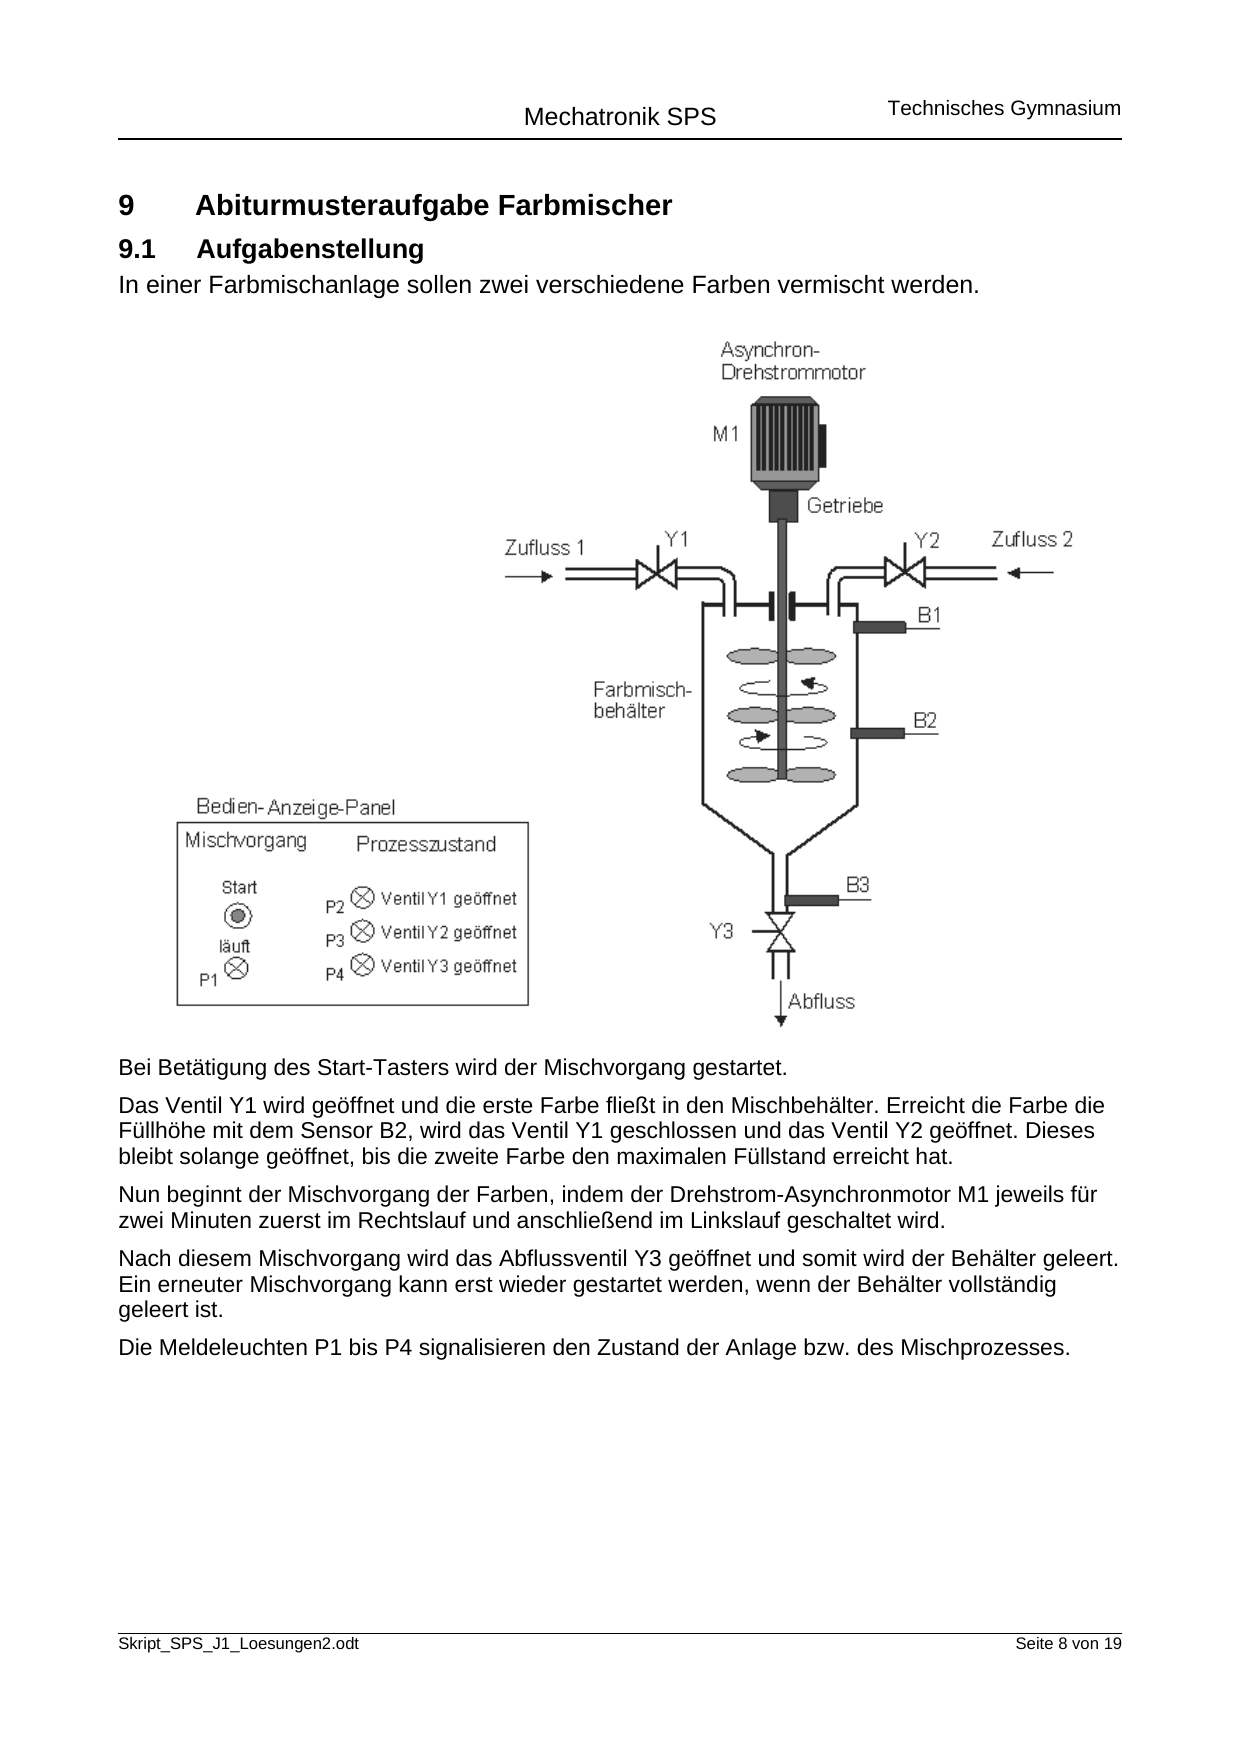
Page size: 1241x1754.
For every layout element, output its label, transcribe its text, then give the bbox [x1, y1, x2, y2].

text Bei Betätigung des Start-Tasters wird der Mischvorgang gestartet. [118, 1054, 1122, 1080]
text In einer Farbmischanlage sollen zwei verschiedene Farben vermischt werden. [118, 271, 1122, 299]
text Das Ventil Y1 wird geöffnet und die erste Farbe fließt in den Mischbehälter. Erreicht die Farbe die Füllhöhe mit dem Sensor B2, wird das Ventil Y1 geschlossen und das Ventil Y2 geöffnet. Dieses bleibt solange geöffnet, bis die zweite Farbe den maximalen Füllstand erreicht hat. [118, 1093, 1122, 1169]
text Nach diesem Mischvorgang wird das Abflussventil Y3 geöffnet und somit wird der Behälter geleert. Ein erneuter Mischvorgang kann erst wieder gestartet werden, wenn der Behälter vollständig geleert ist. [118, 1246, 1122, 1323]
subtitle Aufgabenstellung [118, 234, 1122, 264]
text Die Meldeleuchten P1 bis P4 signalisieren den Zustand der Anlage bzw. des Mischprozesses. [118, 1335, 1122, 1361]
subtitle Abiturmusteraufgabe Farbmischer [118, 188, 1122, 221]
text Nun beginnt der Mischvorgang der Farben, indem der Drehstrom-Asynchronmotor M1 jeweils für zwei Minuten zuerst im Rechtslauf und anschließend im Linkslauf geschaltet wird. [118, 1182, 1122, 1233]
